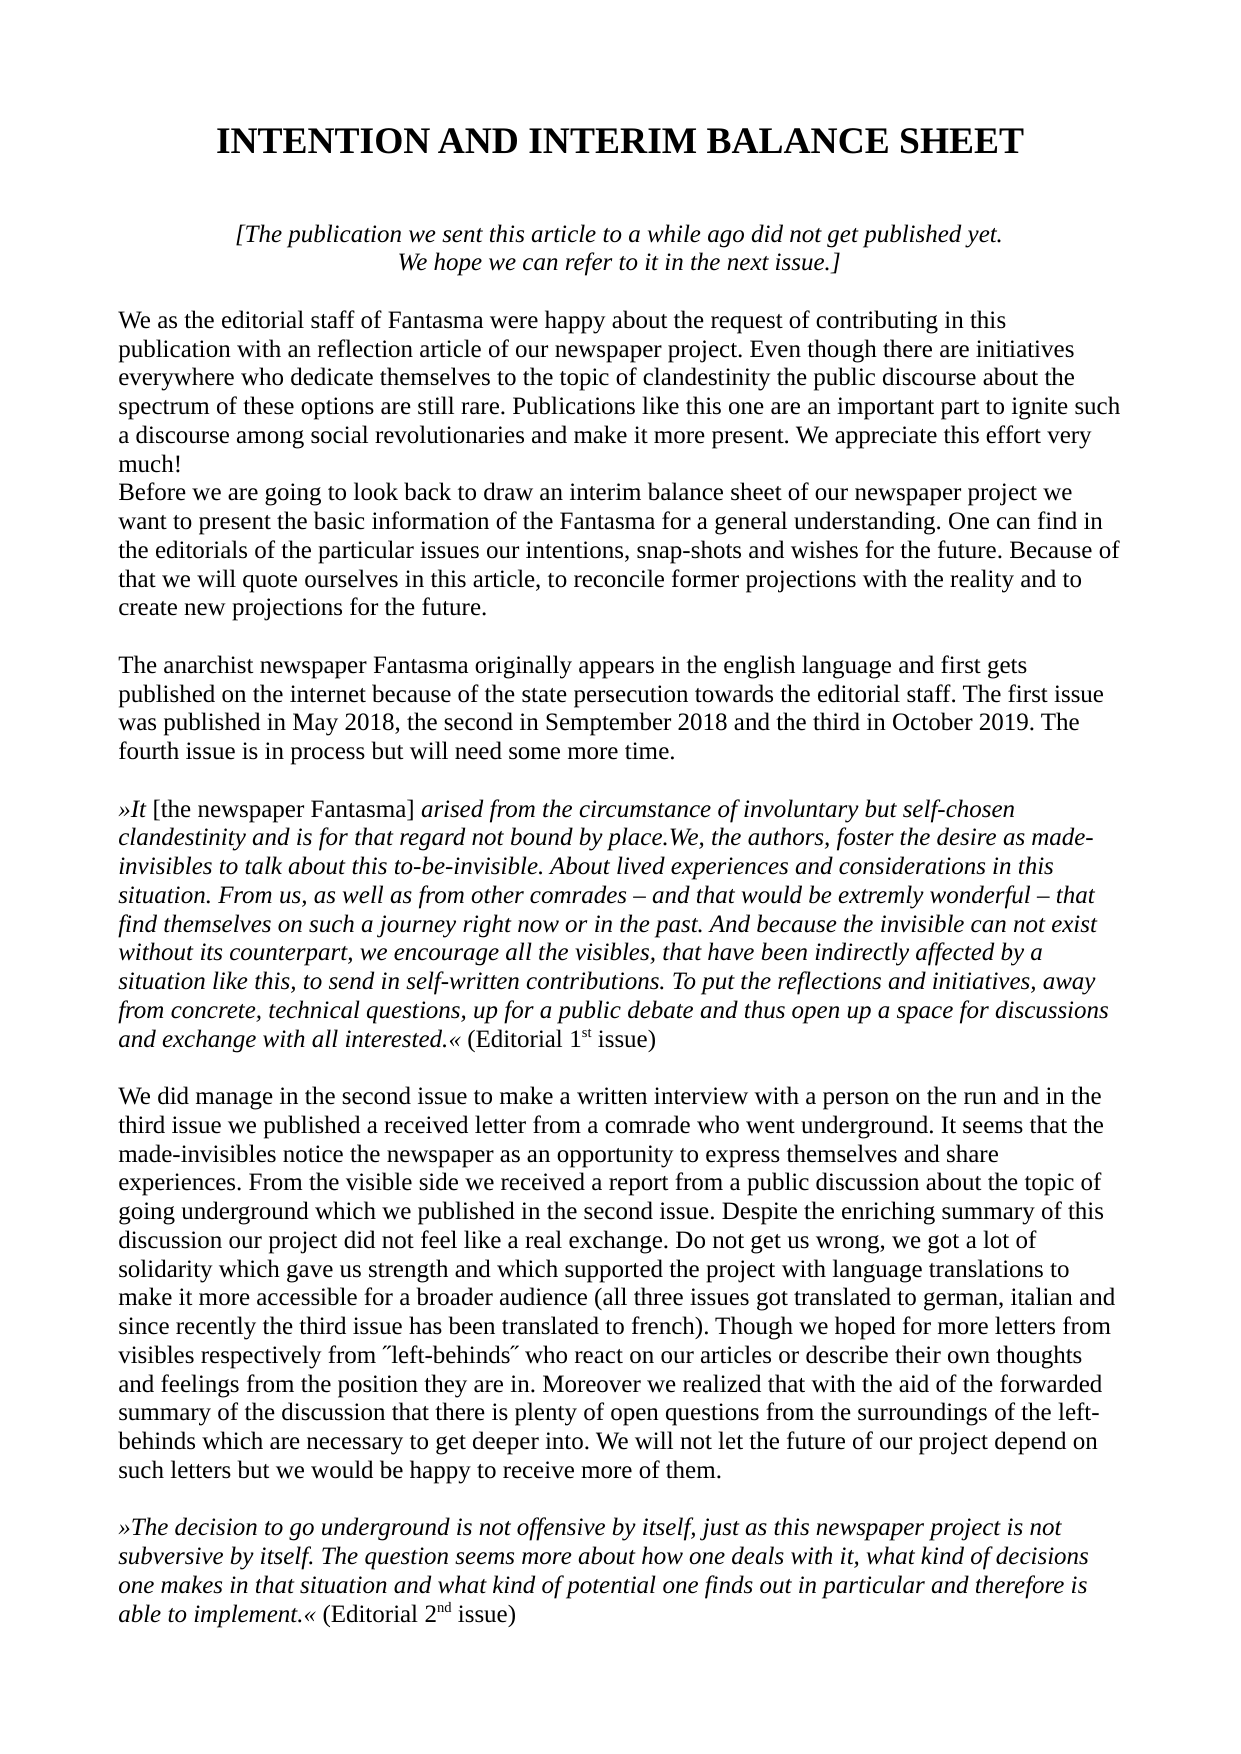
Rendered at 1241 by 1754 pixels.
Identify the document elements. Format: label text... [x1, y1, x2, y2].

text INTENTION AND INTERIM BALANCE SHEET [118, 118, 1122, 161]
text »It [the newspaper Fantasma] arised from the circumstance of involuntary but self-chosen clandestinity and is for that regard not bound by place.We, the authors, foster the desire as made-invisibles to talk about this to-be-invisible. About lived experiences and considerations in this situation. From us, as well as from other comrades – and that would be extremly wonderful – that find themselves on such a journey right now or in the past. And because the invisible can not exist without its counterpart, we encourage all the visibles, that have been indirectly affected by a situation like this, to send in self-written contributions. To put the reflections and initiatives, away from concrete, technical questions, up for a public debate and thus open up a space for discussions and exchange with all interested.« (Editorial 1st issue) [118, 794, 1122, 1052]
text We as the editorial staff of Fantasma were happy about the request of contributing in this publication with an reflection article of our newspaper project. Even though there are initiatives everywhere who dedicate themselves to the topic of clandestinity the public discourse about the spectrum of these options are still rare. Publications like this one are an important part to ignite such a discourse among social revolutionaries and make it more present. We appreciate this effort very much! [118, 305, 1122, 477]
text [The publication we sent this article to a while ago did not get published yet. [118, 219, 1122, 247]
text »The decision to go underground is not offensive by itself, just as this newspaper project is not subversive by itself. The question seems more about how one deals with it, what kind of decisions one makes in that situation and what kind of potential one finds out in particular and therefore is able to implement.« (Editorial 2nd issue) [118, 1512, 1122, 1627]
text We did manage in the second issue to make a written interview with a person on the run and in the third issue we published a received letter from a comrade who went underground. It seems that the made-invisibles notice the newspaper as an opportunity to express themselves and share experiences. From the visible side we received a report from a public discussion about the topic of going underground which we published in the second issue. Despite the enriching summary of this discussion our project did not feel like a real exchange. Do not get us wrong, we got a lot of solidarity which gave us strength and which supported the project with language translations to make it more accessible for a broader audience (all three issues got translated to german, italian and since recently the third issue has been translated to french). Though we hoped for more letters from visibles respectively from ˝left-behinds˝ who react on our articles or describe their own thoughts and feelings from the position they are in. Moreover we realized that with the aid of the forwarded summary of the discussion that there is plenty of open questions from the surroundings of the left-behinds which are necessary to get deeper into. We will not let the future of our project depend on such letters but we would be happy to receive more of them. [118, 1081, 1122, 1484]
text We hope we can refer to it in the next issue.] [118, 247, 1122, 276]
text Before we are going to look back to draw an interim balance sheet of our newspaper project we want to present the basic information of the Fantasma for a general understanding. One can find in the editorials of the particular issues our intentions, snap-shots and wishes for the future. Because of that we will quote ourselves in this article, to reconcile former projections with the reality and to create new projections for the future. [118, 477, 1122, 621]
text The anarchist newspaper Fantasma originally appears in the english language and first gets published on the internet because of the state persecution towards the editorial staff. The first issue was published in May 2018, the second in Semptember 2018 and the third in October 2019. The fourth issue is in process but will need some more time. [118, 650, 1122, 765]
